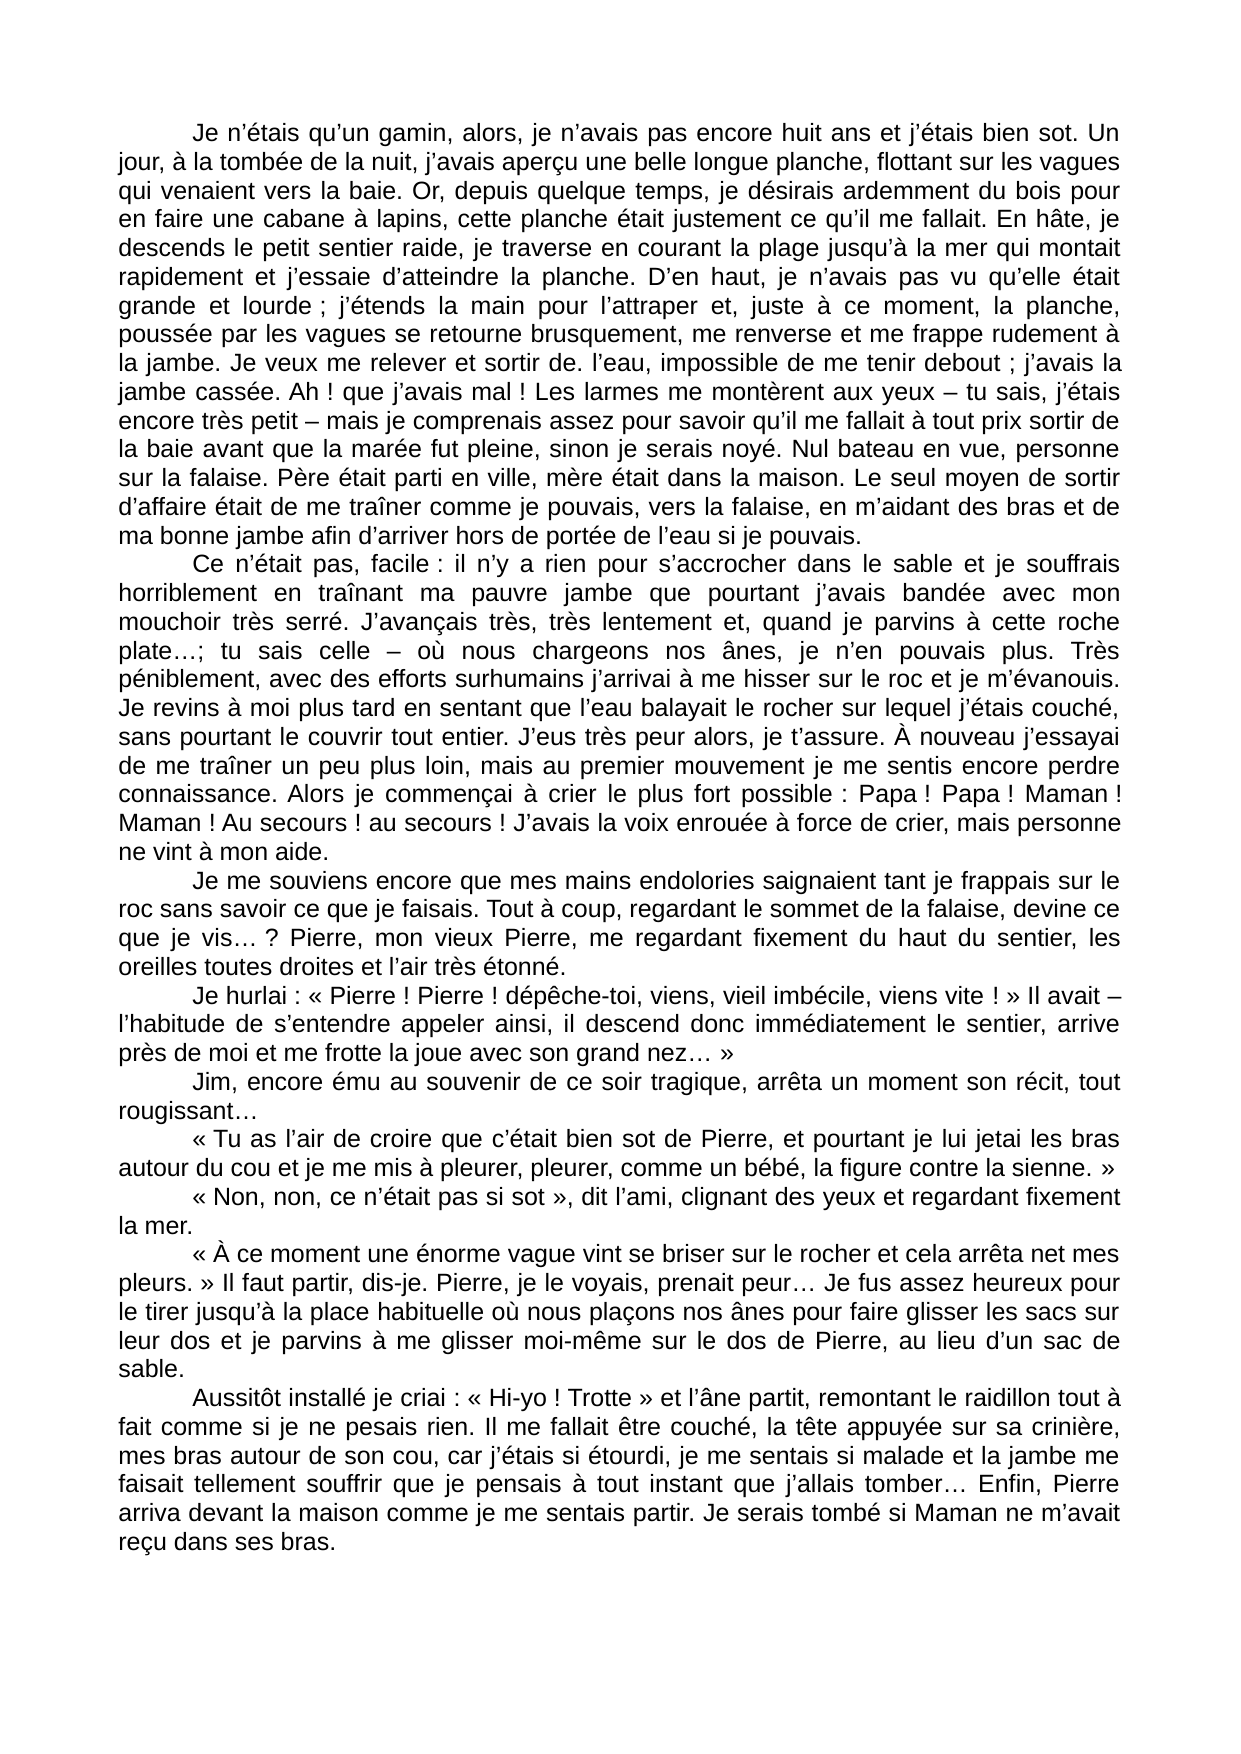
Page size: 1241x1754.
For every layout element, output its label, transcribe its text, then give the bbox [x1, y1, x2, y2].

text Je me souviens encore que mes mains endolories saignaient tant je frappais sur le roc sans savoir ce que je faisais. Tout à coup, regardant le sommet de la falaise, devine ce que je vis… ? Pierre, mon vieux Pierre, me regardant fixement du haut du sentier, les oreilles toutes droites et l’air très étonné. [118, 866, 1122, 981]
text Ce n’était pas, facile : il n’y a rien pour s’accrocher dans le sable et je souffrais horriblement en traînant ma pauvre jambe que pourtant j’avais bandée avec mon mouchoir très serré. J’avançais très, très lentement et, quand je parvins à cette roche plate…; tu sais celle – où nous chargeons nos ânes, je n’en pouvais plus. Très péniblement, avec des efforts surhumains j’arrivai à me hisser sur le roc et je m’évanouis. Je revins à moi plus tard en sentant que l’eau balayait le rocher sur lequel j’étais couché, sans pourtant le couvrir tout entier. J’eus très peur alors, je t’assure. À nouveau j’essayai de me traîner un peu plus loin, mais au premier mouvement je me sentis encore perdre connaissance. Alors je commençai à crier le plus fort possible : Papa ! Papa ! Maman ! Maman ! Au secours ! au secours ! J’avais la voix enrouée à force de crier, mais personne ne vint à mon aide. [118, 549, 1122, 866]
text Je n’étais qu’un gamin, alors, je n’avais pas encore huit ans et j’étais bien sot. Un jour, à la tombée de la nuit, j’avais aperçu une belle longue planche, flottant sur les vagues qui venaient vers la baie. Or, depuis quelque temps, je désirais ardemment du bois pour en faire une cabane à lapins, cette planche était justement ce qu’il me fallait. En hâte, je descends le petit sentier raide, je traverse en courant la plage jusqu’à la mer qui montait rapidement et j’essaie d’atteindre la planche. D’en haut, je n’avais pas vu qu’elle était grande et lourde ; j’étends la main pour l’attraper et, juste à ce moment, la planche, poussée par les vagues se retourne brusquement, me renverse et me frappe rudement à la jambe. Je veux me relever et sortir de. l’eau, impossible de me tenir debout ; j’avais la jambe cassée. Ah ! que j’avais mal ! Les larmes me montèrent aux yeux – tu sais, j’étais encore très petit – mais je comprenais assez pour savoir qu’il me fallait à tout prix sortir de la baie avant que la marée fut pleine, sinon je serais noyé. Nul bateau en vue, personne sur la falaise. Père était parti en ville, mère était dans la maison. Le seul moyen de sortir d’affaire était de me traîner comme je pouvais, vers la falaise, en m’aidant des bras et de ma bonne jambe afin d’arriver hors de portée de l’eau si je pouvais. [118, 118, 1122, 549]
text « Tu as l’air de croire que c’était bien sot de Pierre, et pourtant je lui jetai les bras autour du cou et je me mis à pleurer, pleurer, comme un bébé, la figure contre la sienne. » [118, 1124, 1122, 1182]
text Aussitôt installé je criai : « Hi-yo ! Trotte » et l’âne partit, remontant le raidillon tout à fait comme si je ne pesais rien. Il me fallait être couché, la tête appuyée sur sa crinière, mes bras autour de son cou, car j’étais si étourdi, je me sentais si malade et la jambe me faisait tellement souffrir que je pensais à tout instant que j’allais tomber… Enfin, Pierre arriva devant la maison comme je me sentais partir. Je serais tombé si Maman ne m’avait reçu dans ses bras. [118, 1383, 1122, 1556]
text « À ce moment une énorme vague vint se briser sur le rocher et cela arrêta net mes pleurs. » Il faut partir, dis-je. Pierre, je le voyais, prenait peur… Je fus assez heureux pour le tirer jusqu’à la place habituelle où nous plaçons nos ânes pour faire glisser les sacs sur leur dos et je parvins à me glisser moi-même sur le dos de Pierre, au lieu d’un sac de sable. [118, 1239, 1122, 1383]
text « Non, non, ce n’était pas si sot », dit l’ami, clignant des yeux et regardant fixement la mer. [118, 1182, 1122, 1239]
text Je hurlai : « Pierre ! Pierre ! dépêche-toi, viens, vieil imbécile, viens vite ! » Il avait – l’habitude de s’entendre appeler ainsi, il descend donc immédiatement le sentier, arrive près de moi et me frotte la joue avec son grand nez… » [118, 981, 1122, 1067]
text Jim, encore ému au souvenir de ce soir tragique, arrêta un moment son récit, tout rougissant… [118, 1067, 1122, 1124]
